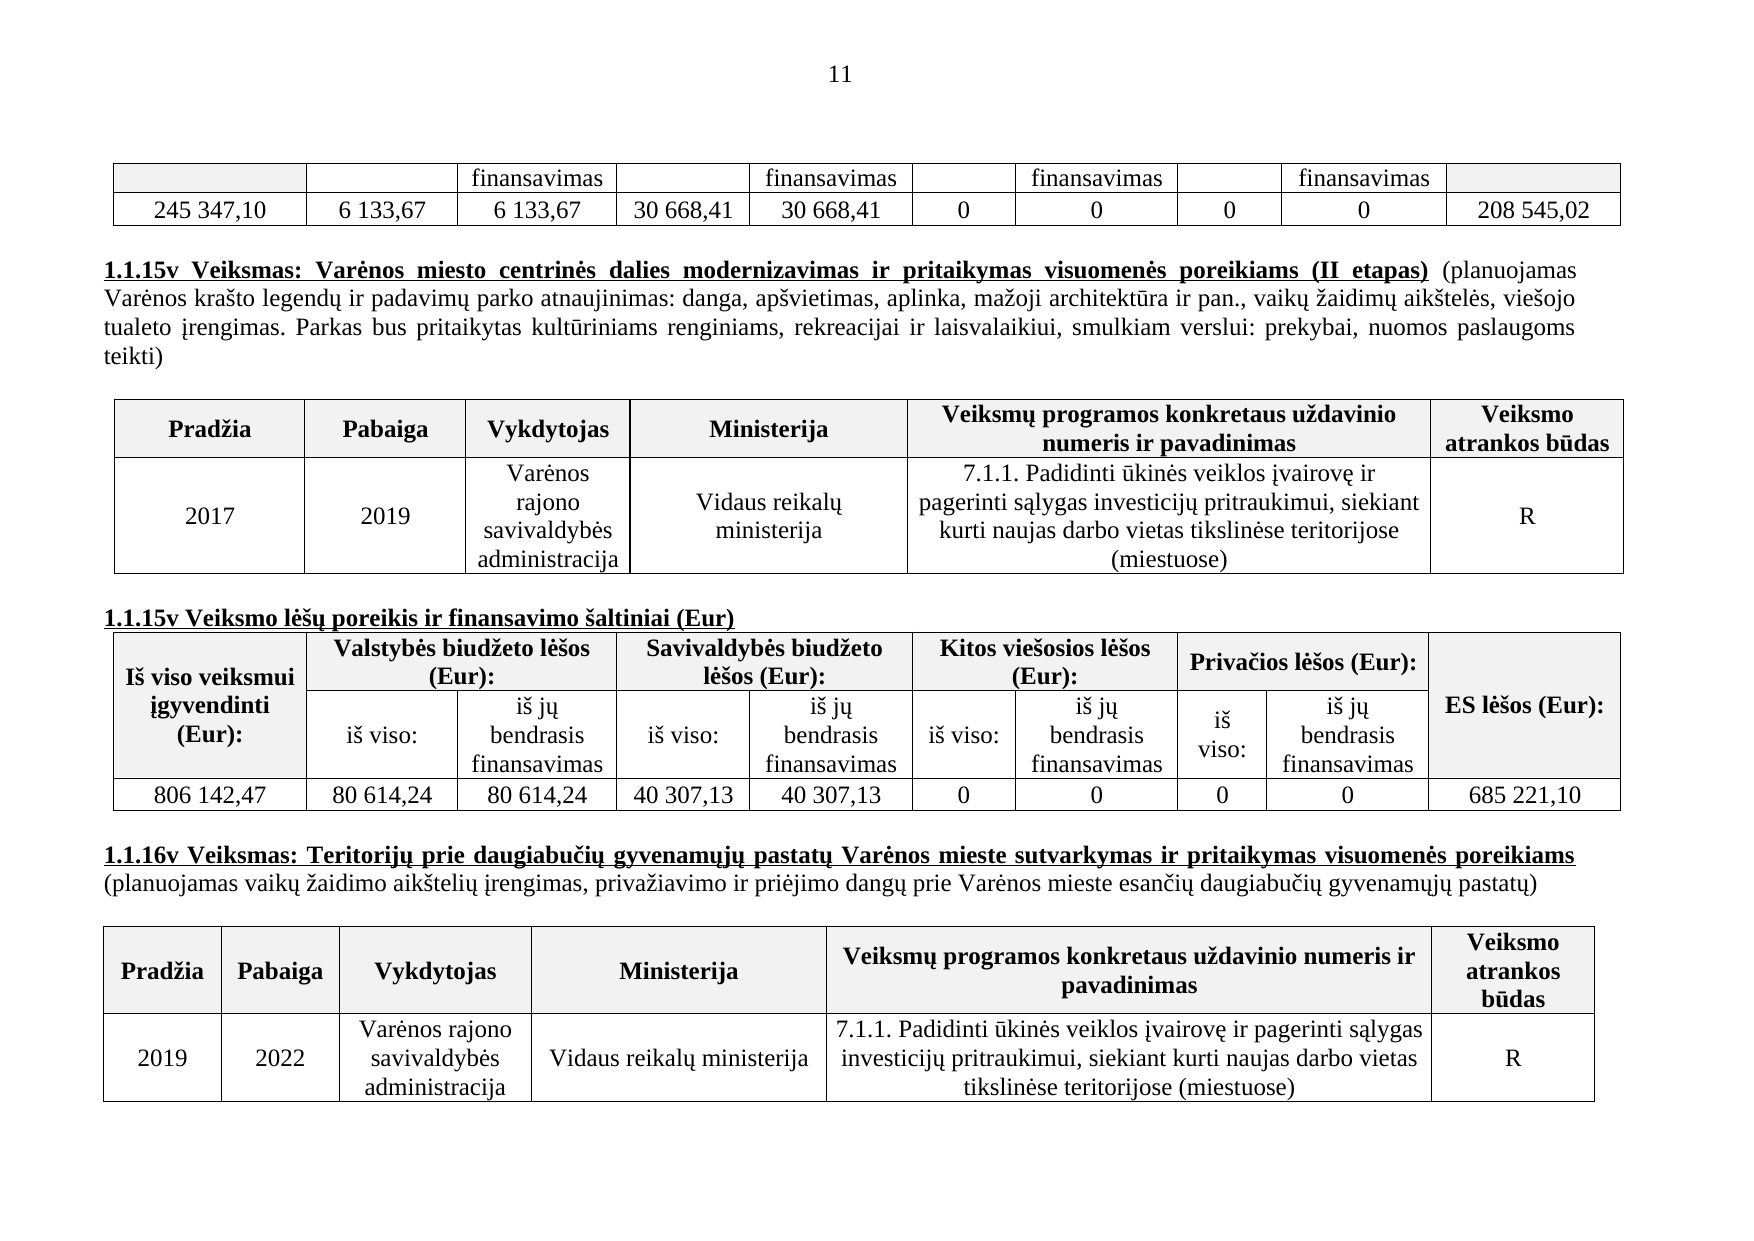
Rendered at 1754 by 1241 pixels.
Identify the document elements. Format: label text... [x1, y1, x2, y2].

table_cell 0 [913, 193, 1015, 225]
text 1.1.15v Veiksmas: Varėnos miesto centrinės dalies modernizavimas ir pritaikymas visuomenės poreikiams (II etapas) (planuojamas Varėnos krašto legendų ir padavimų parko atnaujinimas: danga, apšvietimas, aplinka, mažoji architektūra ir pan., vaikų žaidimų aikštelės, viešojo tualeto įrengimas. Parkas bus pritaikytas kultūriniams renginiams, rekreacijai ir laisvalaikiui, smulkiam verslui: prekybai, nuomos paslaugoms teikti) [103, 255, 1577, 370]
table_header Pabaiga [305, 400, 465, 457]
table_cell 0 [1267, 779, 1428, 810]
table_cell 30 668,41 [750, 193, 912, 225]
table_cell R [1431, 458, 1623, 573]
table_cell 245 347,10 [114, 193, 306, 225]
table_header ES lėšos (Eur): [1429, 633, 1620, 777]
table_cell iš jų bendrasis finansavimas [750, 691, 912, 777]
table_cell 2022 [222, 1014, 339, 1101]
table_cell 0 [1178, 193, 1281, 225]
table_cell 0 [1178, 779, 1266, 810]
text 1.1.15v Veiksmo lėšų poreikis ir finansavimo šaltiniai (Eur) [103, 603, 1577, 632]
table_cell Varėnos rajono savivaldybės administracija [340, 1014, 531, 1101]
table_cell 7.1.1. Padidinti ūkinės veiklos įvairovę ir pagerinti sąlygas investicijų pritraukimui, siekiant kurti naujas darbo vietas tikslinėse teritorijose (miestuose) [908, 458, 1430, 573]
table_cell Varėnos rajono savivaldybės administracija [466, 458, 629, 573]
table_cell [307, 164, 457, 192]
table_header Pradžia [115, 400, 304, 457]
table_cell finansavimas [1016, 164, 1177, 192]
table_cell [617, 164, 749, 192]
table_header Ministerija [532, 927, 826, 1013]
table_cell iš viso: [1178, 691, 1266, 777]
table_header Veiksmo atrankos būdas [1431, 400, 1623, 457]
table_header Pabaiga [222, 927, 339, 1013]
table_cell 2019 [305, 458, 465, 573]
table_cell 80 614,24 [307, 779, 457, 810]
table_cell 6 133,67 [307, 193, 457, 225]
table_cell 0 [1016, 779, 1177, 810]
table_cell finansavimas [458, 164, 616, 192]
table_cell 80 614,24 [458, 779, 616, 810]
table_cell Vidaus reikalų ministerija [631, 458, 907, 573]
table_cell 40 307,13 [750, 779, 912, 810]
table_cell 0 [1016, 193, 1177, 225]
table_cell 0 [1282, 193, 1446, 225]
table_cell 2017 [115, 458, 304, 573]
table_header [114, 164, 306, 192]
table_cell finansavimas [750, 164, 912, 192]
table_cell 7.1.1. Padidinti ūkinės veiklos įvairovę ir pagerinti sąlygas investicijų pritraukimui, siekiant kurti naujas darbo vietas tikslinėse teritorijose (miestuose) [827, 1014, 1431, 1101]
table_cell 685 221,10 [1429, 779, 1620, 810]
table_cell 0 [913, 779, 1015, 810]
table_cell [1178, 164, 1281, 192]
table_header Veiksmų programos konkretaus uždavinio numeris ir pavadinimas [827, 927, 1431, 1013]
table_cell finansavimas [1282, 164, 1446, 192]
table_cell 30 668,41 [617, 193, 749, 225]
table_cell 208 545,02 [1447, 193, 1620, 225]
table_cell [913, 164, 1015, 192]
table_cell iš jų bendrasis finansavimas [458, 691, 616, 777]
table_cell 2019 [104, 1014, 221, 1101]
table_cell 6 133,67 [458, 193, 616, 225]
table_cell 806 142,47 [114, 779, 306, 810]
table_header Privačios lėšos (Eur): [1178, 633, 1428, 690]
table_cell iš viso: [913, 691, 1015, 777]
table_cell iš jų bendrasis finansavimas [1016, 691, 1177, 777]
table_cell iš viso: [617, 691, 749, 777]
table_header Veiksmų programos konkretaus uždavinio numeris ir pavadinimas [908, 400, 1430, 457]
table_header Vykdytojas [466, 400, 629, 457]
table_header Vykdytojas [340, 927, 531, 1013]
table_cell Vidaus reikalų ministerija [532, 1014, 826, 1101]
text 1.1.16v Veiksmas: Teritorijų prie daugiabučių gyvenamųjų pastatų Varėnos mieste sutvarkymas ir pritaikymas visuomenės poreikiams (planuojamas vaikų žaidimo aikštelių įrengimas, privažiavimo ir priėjimo dangų prie Varėnos mieste esančių daugiabučių gyvenamųjų pastatų) [103, 840, 1577, 897]
table_cell 40 307,13 [617, 779, 749, 810]
table_header Pradžia [104, 927, 221, 1013]
table_header Ministerija [631, 400, 907, 457]
table_header [1447, 164, 1620, 192]
table_cell R [1432, 1014, 1594, 1101]
table_cell iš jų bendrasis finansavimas [1267, 691, 1428, 777]
table_cell iš viso: [307, 691, 457, 777]
table_header Iš viso veiksmui įgyvendinti (Eur): [114, 633, 306, 777]
table_header Savivaldybės biudžeto lėšos (Eur): [617, 633, 912, 690]
table_header Valstybės biudžeto lėšos (Eur): [307, 633, 616, 690]
table_header Veiksmo atrankos būdas [1432, 927, 1594, 1013]
table_header Kitos viešosios lėšos (Eur): [913, 633, 1177, 690]
